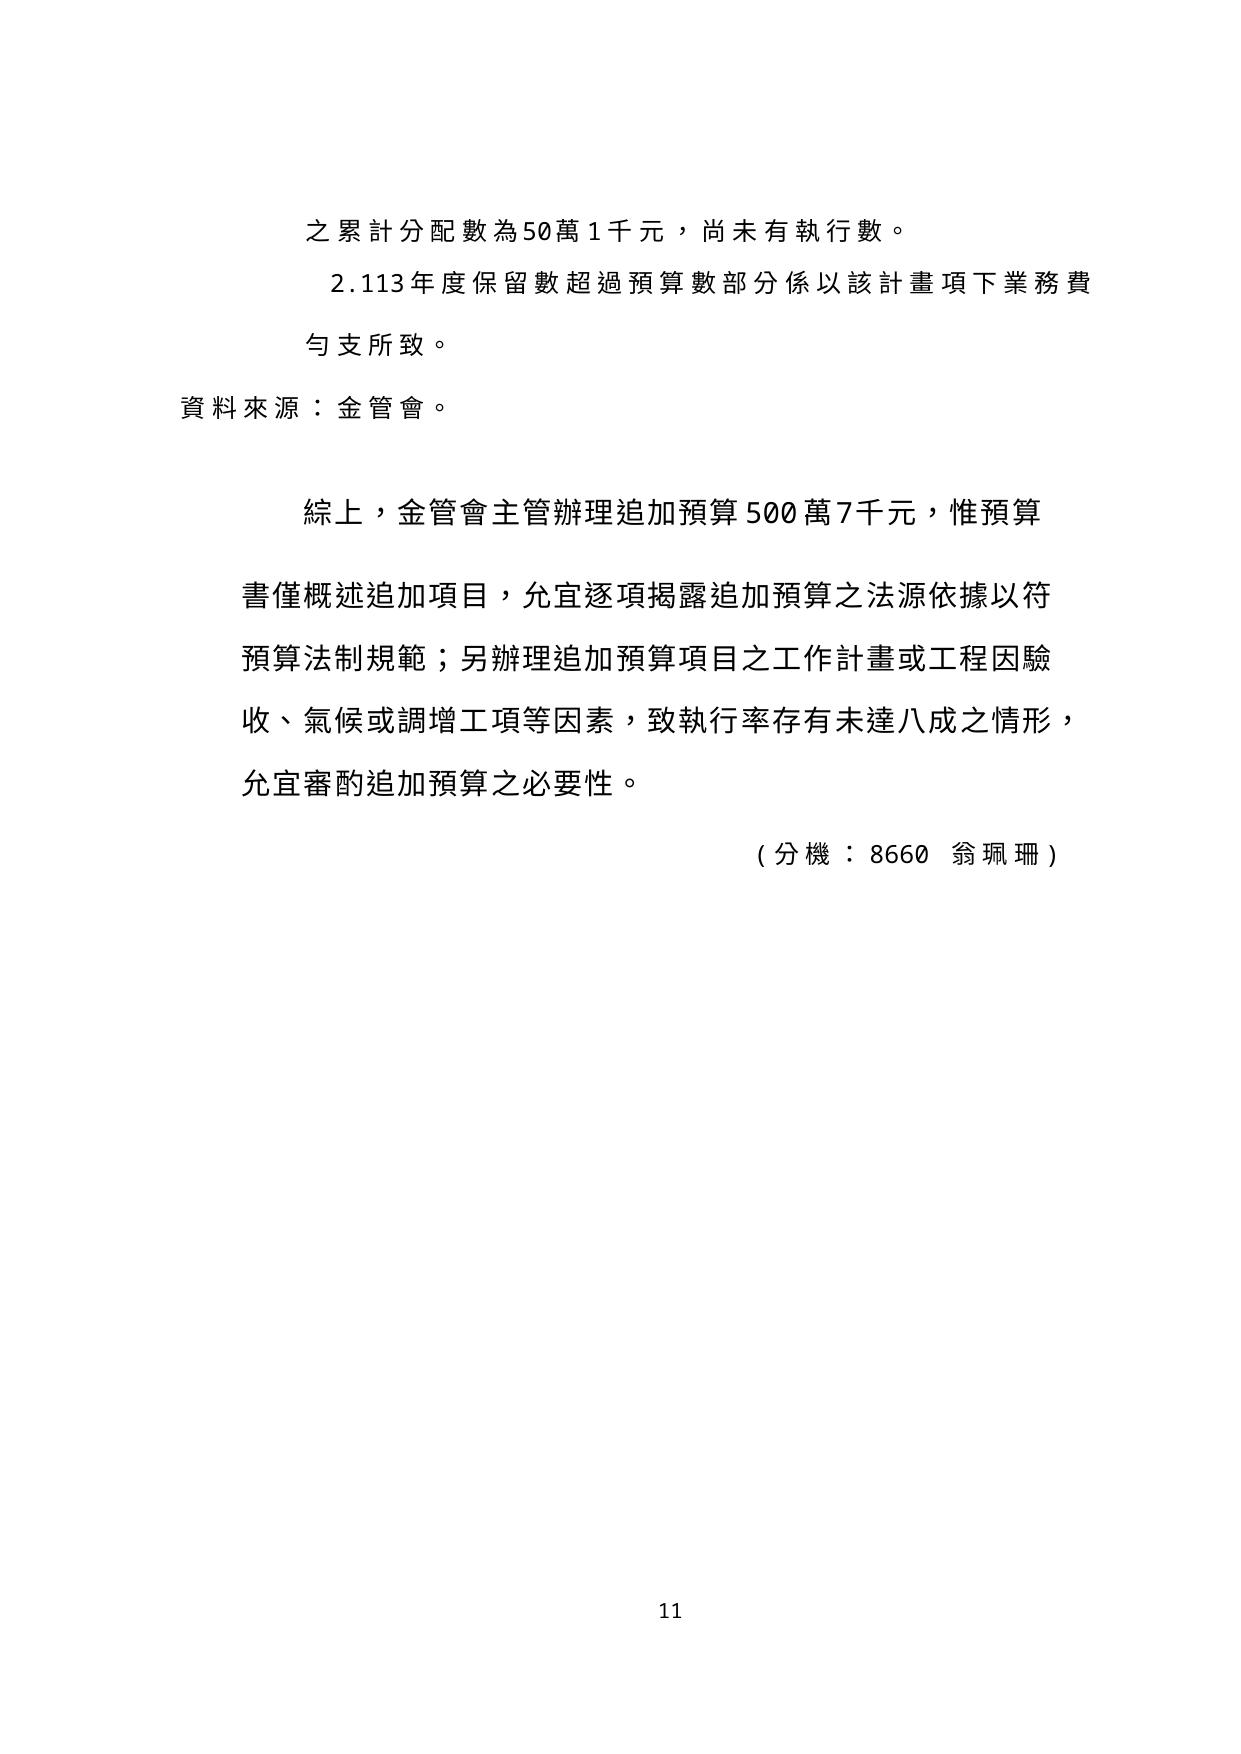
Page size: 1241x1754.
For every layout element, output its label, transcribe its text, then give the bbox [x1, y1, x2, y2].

text 資料來源：金管會。 [148, 365, 1137, 427]
text 2.113年度保留數超過預算數部分係以該計畫項下業務費勻支所致。 [150, 240, 1122, 365]
text 綜上，金管會主管辦理追加預算500萬7千元，惟預算書僅概述追加項目，允宜逐項揭露追加預算之法源依據以符預算法制規範；另辦理追加預算項目之工作計畫或工程因驗收、氣候或調增工項等因素，致執行率存有未達八成之情形，允宜審酌追加預算之必要性。 [236, 427, 1063, 802]
text 之累計分配數為50萬1千元，尚未有執行數。 [150, 177, 1122, 240]
text (分機：8660 翁珮珊) [177, 802, 1063, 865]
